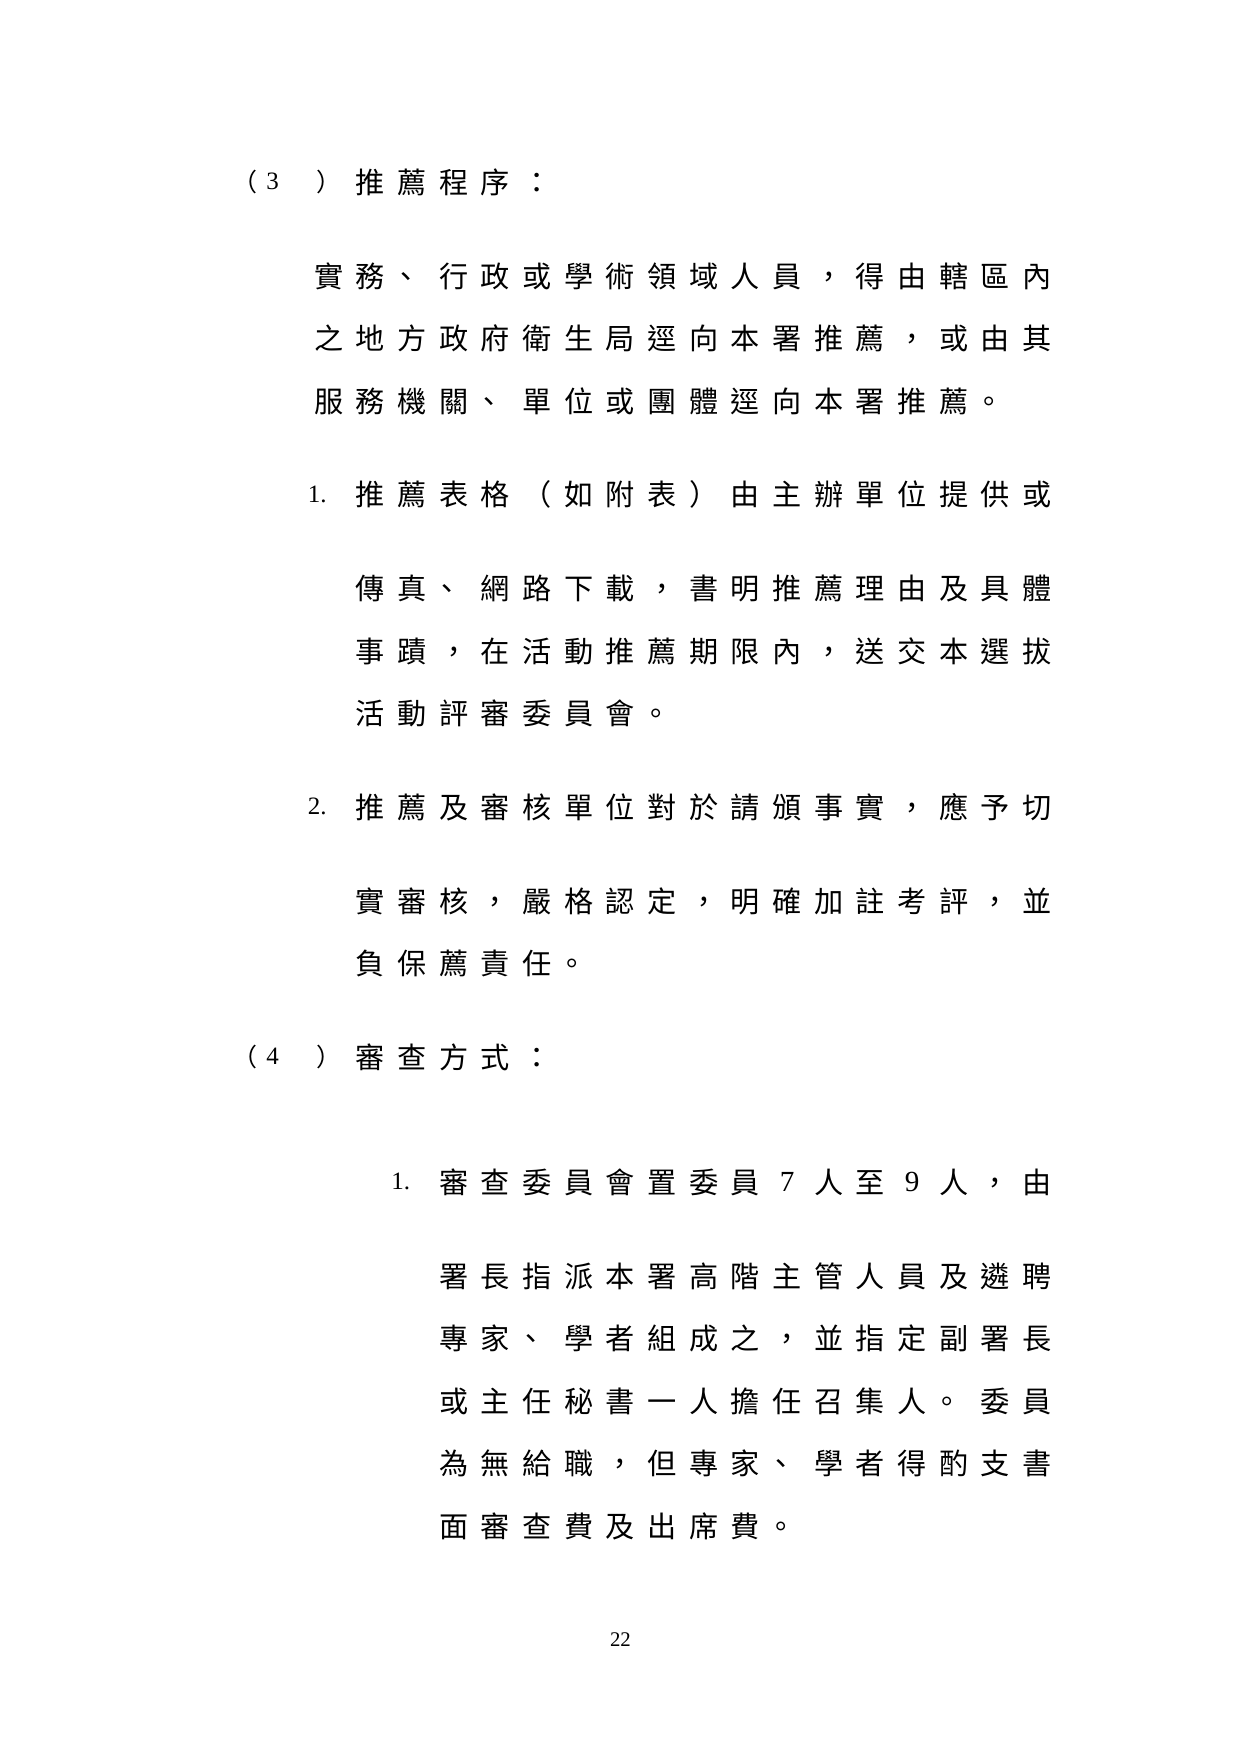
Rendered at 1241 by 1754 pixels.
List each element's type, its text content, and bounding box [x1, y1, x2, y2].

list 審查方式： [220, 983, 1058, 1108]
list 推薦程序： [220, 108, 1058, 233]
list 推薦及審核單位對於請頒事實，應予切實審核，嚴格認定，明確加註考評，並負保薦責任。 [276, 733, 1058, 983]
list 審查委員會置委員7人至9人，由署長指派本署高階主管人員及遴聘專家、學者組成之，並指定副署長或主任秘書一人擔任召集人。委員為無給職，但專家、學者得酌支書面審查費及出席費。 [364, 1108, 1058, 1545]
text 實務、行政或學術領域人員，得由轄區內之地方政府衛生局逕向本署推薦，或由其服務機關、單位或團體逕向本署推薦。 [270, 233, 1058, 420]
list 推薦表格（如附表）由主辦單位提供或傳真、網路下載，書明推薦理由及具體事蹟，在活動推薦期限內，送交本選拔活動評審委員會。 [276, 420, 1058, 733]
